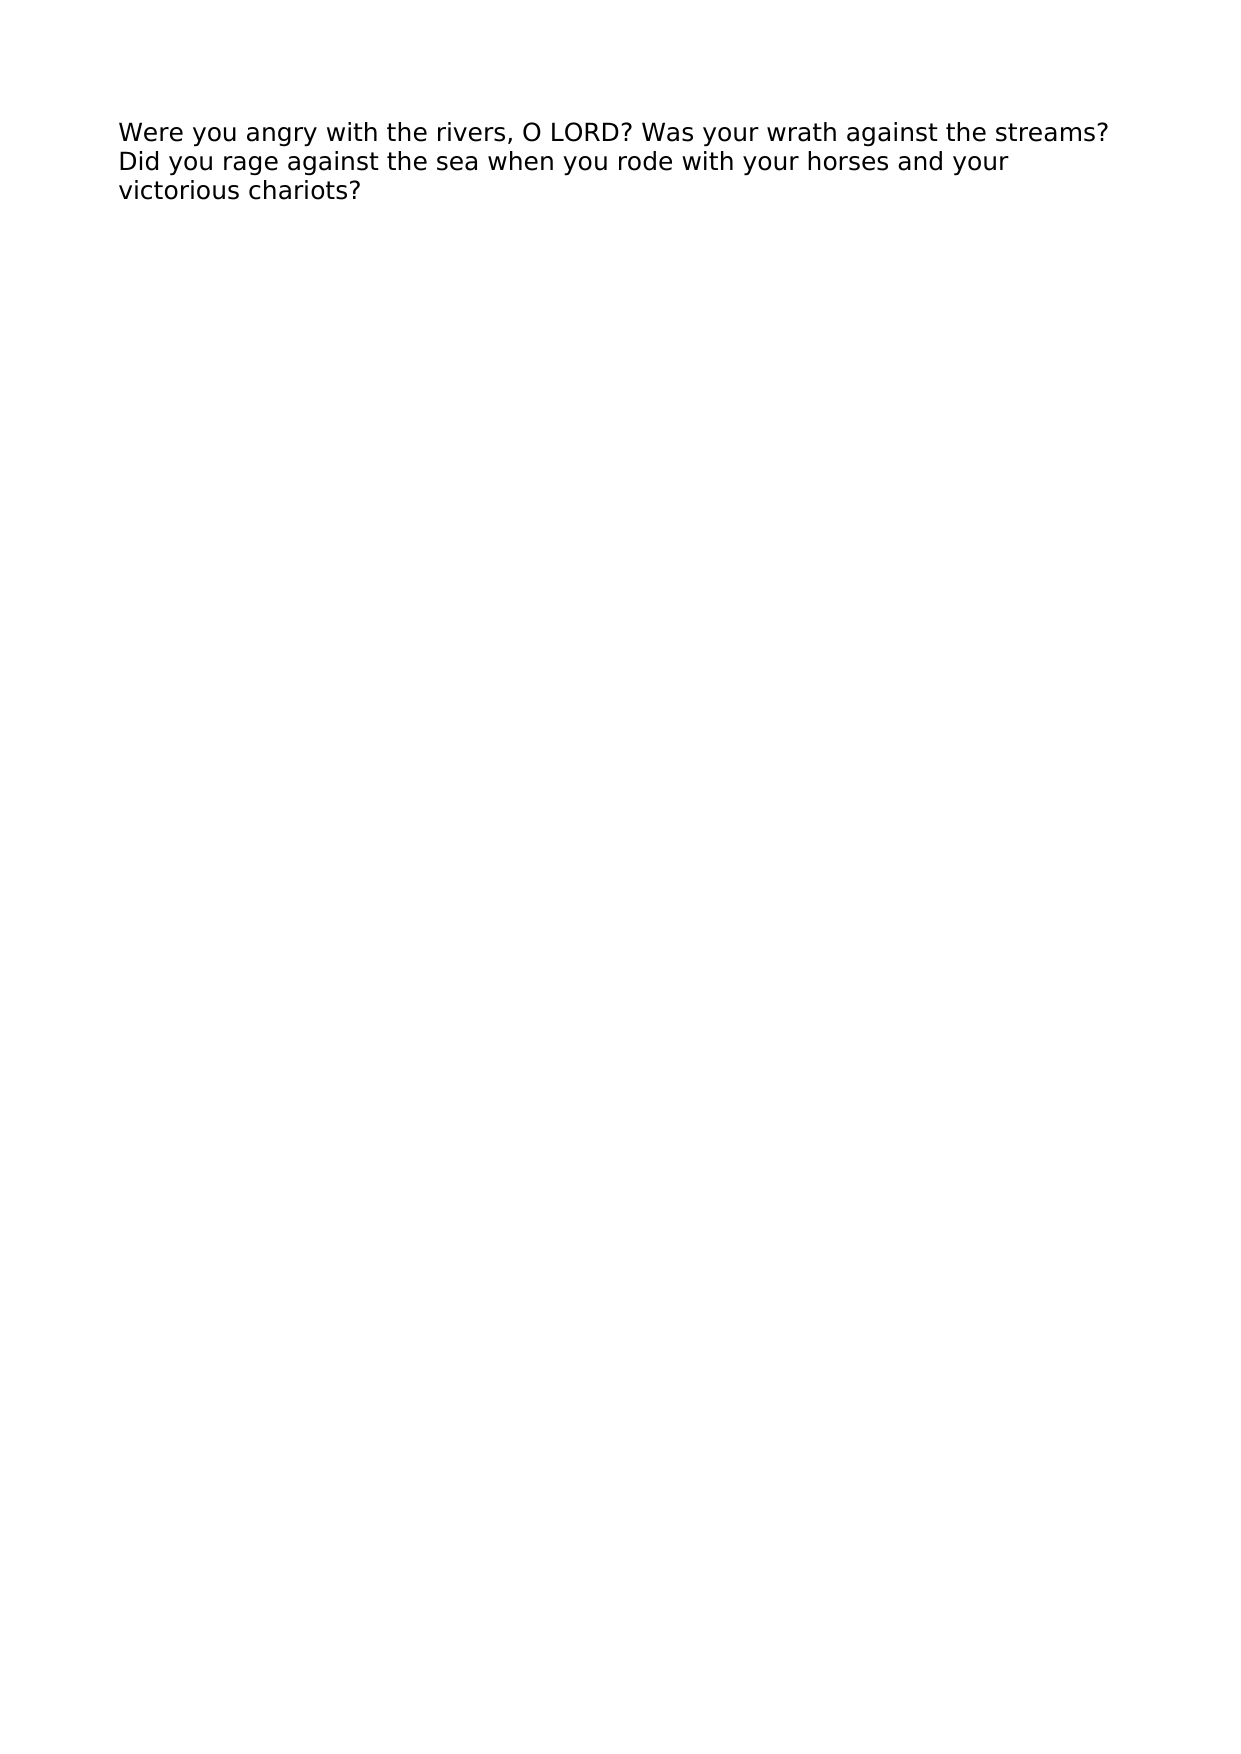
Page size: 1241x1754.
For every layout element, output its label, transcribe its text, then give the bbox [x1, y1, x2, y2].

text Were you angry with the rivers, O LORD? Was your wrath against the streams? Did you rage against the sea when you rode with your horses and your victorious chariots? [118, 118, 1122, 206]
